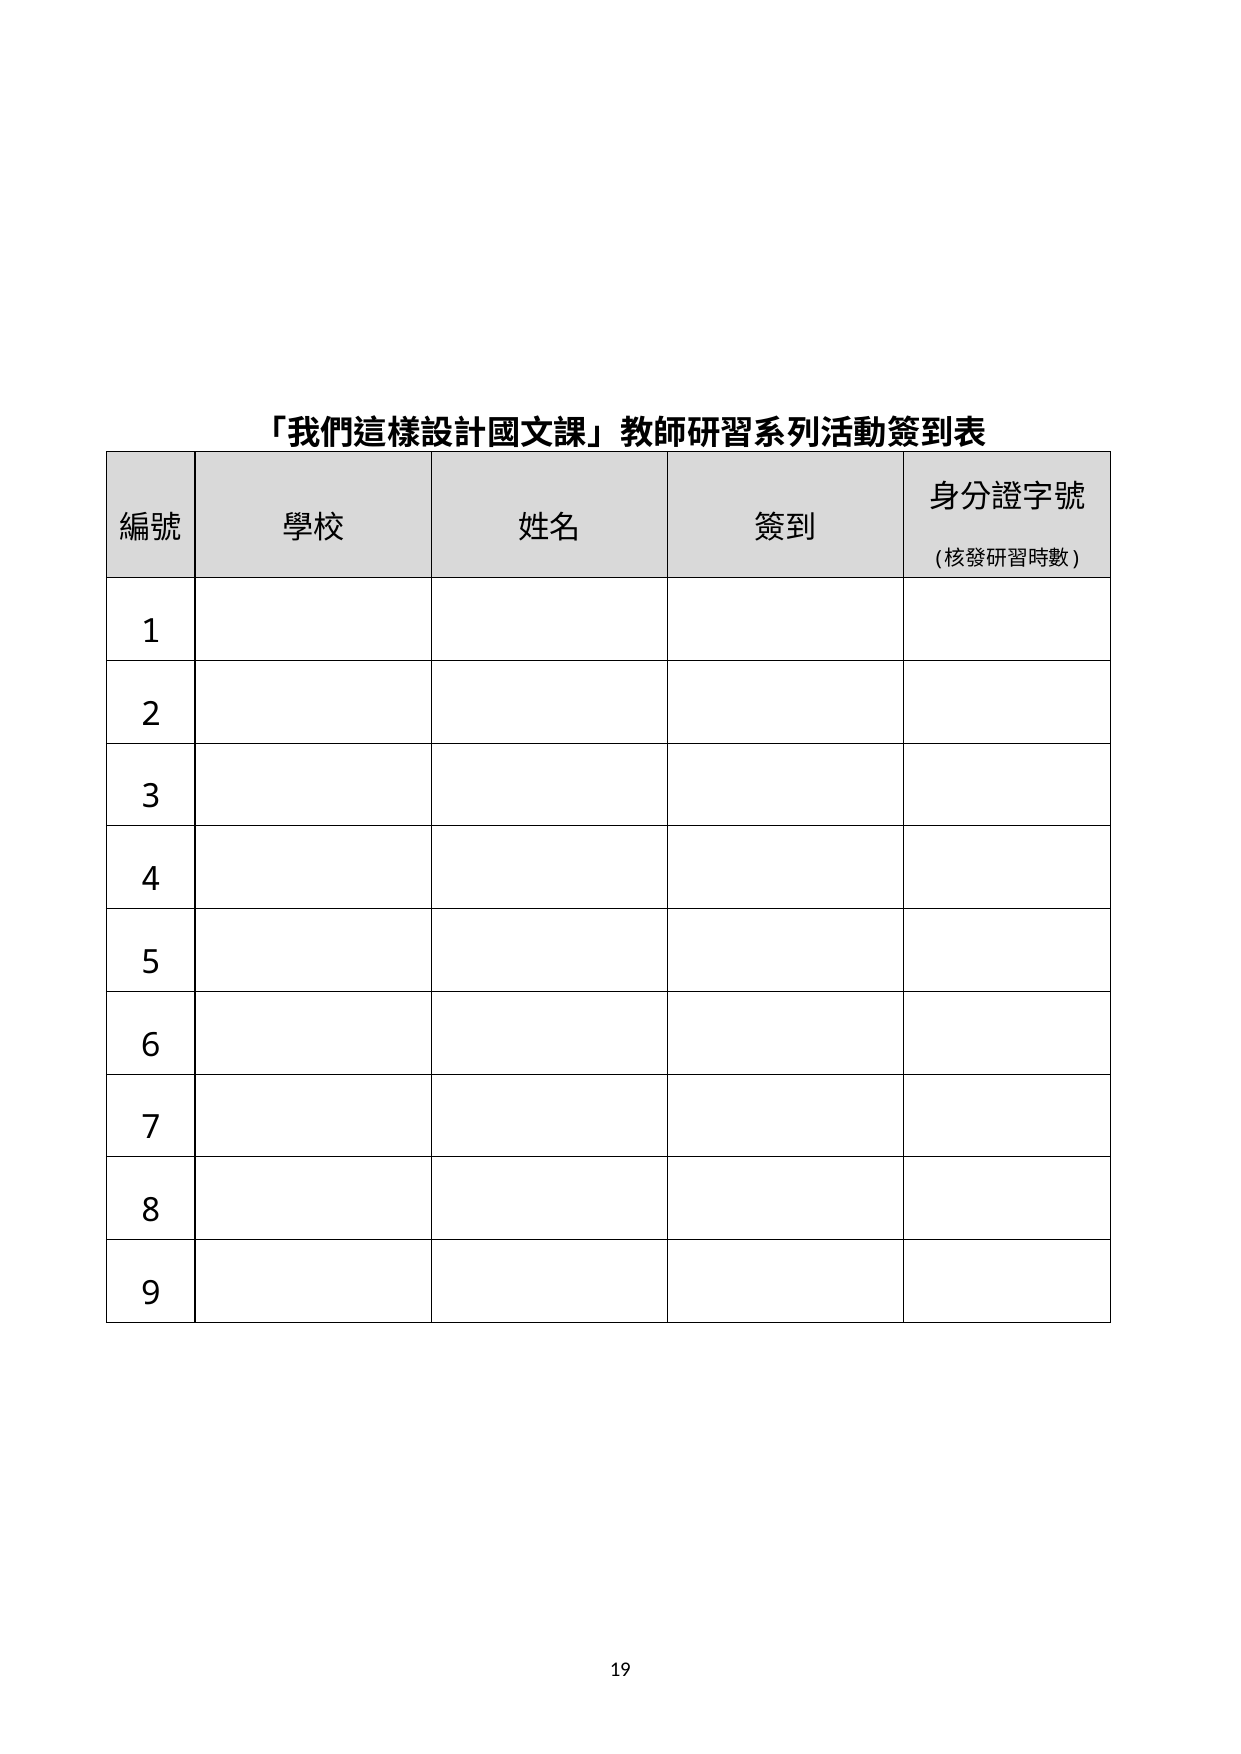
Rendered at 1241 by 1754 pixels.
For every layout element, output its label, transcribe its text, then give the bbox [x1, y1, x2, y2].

table_cell [904, 661, 1110, 743]
table_cell [196, 992, 431, 1073]
table_header 編號 [107, 452, 194, 577]
table_cell [196, 909, 431, 991]
table_cell [196, 826, 431, 908]
table_header 身分證字號 (核發研習時數) [904, 452, 1110, 577]
table_cell [432, 1157, 667, 1239]
table_cell [196, 1157, 431, 1239]
table_cell [432, 744, 667, 825]
table_header 學校 [196, 452, 431, 577]
table_cell [668, 578, 903, 660]
table_cell [196, 744, 431, 825]
table_cell 2 [107, 661, 194, 743]
table_cell [432, 992, 667, 1073]
table_header 姓名 [432, 452, 667, 577]
table_cell 9 [107, 1240, 194, 1322]
table_cell [668, 1240, 903, 1322]
table_cell [904, 826, 1110, 908]
table_cell [668, 661, 903, 743]
table_cell 8 [107, 1157, 194, 1239]
table_header 簽到 [668, 452, 903, 577]
table_cell [668, 1075, 903, 1156]
table_cell [904, 909, 1110, 991]
table_cell [668, 909, 903, 991]
table_cell [432, 826, 667, 908]
table_cell [904, 578, 1110, 660]
table_cell [432, 578, 667, 660]
table_cell 3 [107, 744, 194, 825]
table_cell [904, 744, 1110, 825]
table_cell 1 [107, 578, 194, 660]
table_cell [904, 1075, 1110, 1156]
table_cell [904, 1240, 1110, 1322]
table_cell [196, 661, 431, 743]
table_cell 4 [107, 826, 194, 908]
table_cell 5 [107, 909, 194, 991]
table_cell [668, 744, 903, 825]
table_cell [904, 1157, 1110, 1239]
table_cell 7 [107, 1075, 194, 1156]
table_cell [196, 1075, 431, 1156]
table_cell [432, 1075, 667, 1156]
table_cell [196, 578, 431, 660]
table_cell [668, 826, 903, 908]
table_cell [432, 909, 667, 991]
table_cell 6 [107, 992, 194, 1073]
table_cell [668, 992, 903, 1073]
table_cell [432, 661, 667, 743]
table_cell [668, 1157, 903, 1239]
table_cell [432, 1240, 667, 1322]
table_cell [904, 992, 1110, 1073]
text 「我們這樣設計國文課」教師研習系列活動簽到表 [106, 389, 1134, 451]
table_cell [196, 1240, 431, 1322]
